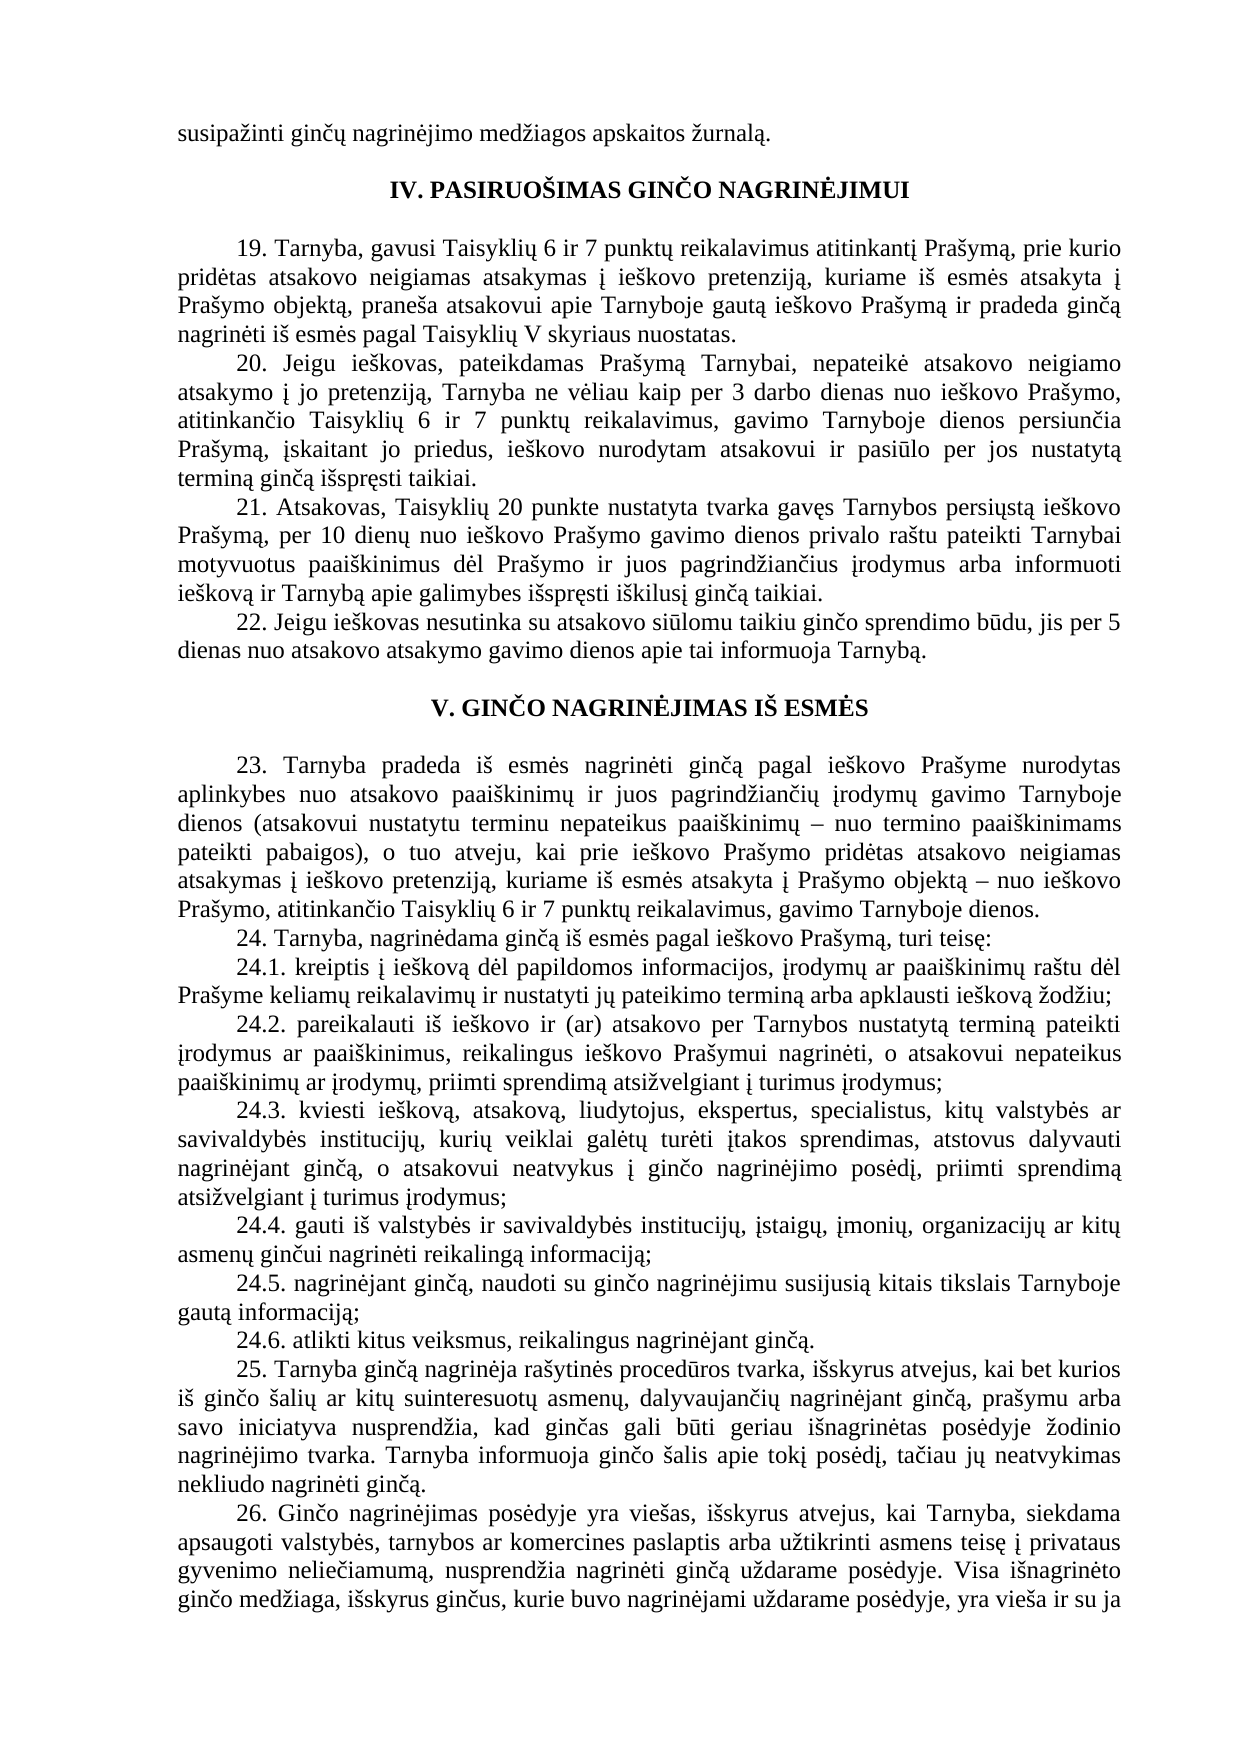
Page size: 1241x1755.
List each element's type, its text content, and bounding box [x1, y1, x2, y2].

text 19. Tarnyba, gavusi Taisyklių 6 ir 7 punktų reikalavimus atitinkantį Prašymą, prie kurio pridėtas atsakovo neigiamas atsakymas į ieškovo pretenziją, kuriame iš esmės atsakyta į Prašymo objektą, praneša atsakovui apie Tarnyboje gautą ieškovo Prašymą ir pradeda ginčą nagrinėti iš esmės pagal Taisyklių V skyriaus nuostatas. [177, 233, 1122, 348]
text 24.4. gauti iš valstybės ir savivaldybės institucijų, įstaigų, įmonių, organizacijų ar kitų asmenų ginčui nagrinėti reikalingą informaciją; [177, 1211, 1122, 1268]
text 21. Atsakovas, Taisyklių 20 punkte nustatyta tvarka gavęs Tarnybos persiųstą ieškovo Prašymą, per 10 dienų nuo ieškovo Prašymo gavimo dienos privalo raštu pateikti Tarnybai motyvuotus paaiškinimus dėl Prašymo ir juos pagrindžiančius įrodymus arba informuoti ieškovą ir Tarnybą apie galimybes išspręsti iškilusį ginčą taikiai. [177, 492, 1122, 607]
text 23. Tarnyba pradeda iš esmės nagrinėti ginčą pagal ieškovo Prašyme nurodytas aplinkybes nuo atsakovo paaiškinimų ir juos pagrindžiančių įrodymų gavimo Tarnyboje dienos (atsakovui nustatytu terminu nepateikus paaiškinimų – nuo termino paaiškinimams pateikti pabaigos), o tuo atveju, kai prie ieškovo Prašymo pridėtas atsakovo neigiamas atsakymas į ieškovo pretenziją, kuriame iš esmės atsakyta į Prašymo objektą – nuo ieškovo Prašymo, atitinkančio Taisyklių 6 ir 7 punktų reikalavimus, gavimo Tarnyboje dienos. [177, 751, 1122, 923]
text 24.1. kreiptis į ieškovą dėl papildomos informacijos, įrodymų ar paaiškinimų raštu dėl Prašyme keliamų reikalavimų ir nustatyti jų pateikimo terminą arba apklausti ieškovą žodžiu; [177, 952, 1122, 1009]
text susipažinti ginčų nagrinėjimo medžiagos apskaitos žurnalą. [177, 118, 1122, 147]
text V. GINČO NAGRINĖJIMAS IŠ ESMĖS [177, 693, 1122, 722]
text 24.2. pareikalauti iš ieškovo ir (ar) atsakovo per Tarnybos nustatytą terminą pateikti įrodymus ar paaiškinimus, reikalingus ieškovo Prašymui nagrinėti, o atsakovui nepateikus paaiškinimų ar įrodymų, priimti sprendimą atsižvelgiant į turimus įrodymus; [177, 1009, 1122, 1096]
text 26. Ginčo nagrinėjimas posėdyje yra viešas, išskyrus atvejus, kai Tarnyba, siekdama apsaugoti valstybės, tarnybos ar komercines paslaptis arba užtikrinti asmens teisę į privataus gyvenimo neliečiamumą, nusprendžia nagrinėti ginčą uždarame posėdyje. Visa išnagrinėto ginčo medžiaga, išskyrus ginčus, kurie buvo nagrinėjami uždarame posėdyje, yra vieša ir su ja [177, 1498, 1122, 1613]
text 22. Jeigu ieškovas nesutinka su atsakovo siūlomu taikiu ginčo sprendimo būdu, jis per 5 dienas nuo atsakovo atsakymo gavimo dienos apie tai informuoja Tarnybą. [177, 607, 1122, 664]
text 24. Tarnyba, nagrinėdama ginčą iš esmės pagal ieškovo Prašymą, turi teisę: [177, 923, 1122, 952]
text 24.6. atlikti kitus veiksmus, reikalingus nagrinėjant ginčą. [177, 1326, 1122, 1354]
text 24.3. kviesti ieškovą, atsakovą, liudytojus, ekspertus, specialistus, kitų valstybės ar savivaldybės institucijų, kurių veiklai galėtų turėti įtakos sprendimas, atstovus dalyvauti nagrinėjant ginčą, o atsakovui neatvykus į ginčo nagrinėjimo posėdį, priimti sprendimą atsižvelgiant į turimus įrodymus; [177, 1096, 1122, 1211]
text 20. Jeigu ieškovas, pateikdamas Prašymą Tarnybai, nepateikė atsakovo neigiamo atsakymo į jo pretenziją, Tarnyba ne vėliau kaip per 3 darbo dienas nuo ieškovo Prašymo, atitinkančio Taisyklių 6 ir 7 punktų reikalavimus, gavimo Tarnyboje dienos persiunčia Prašymą, įskaitant jo priedus, ieškovo nurodytam atsakovui ir pasiūlo per jos nustatytą terminą ginčą išspręsti taikiai. [177, 348, 1122, 492]
text IV. PASIRUOŠIMAS GINČO NAGRINĖJIMUI [177, 176, 1122, 204]
text 25. Tarnyba ginčą nagrinėja rašytinės procedūros tvarka, išskyrus atvejus, kai bet kurios iš ginčo šalių ar kitų suinteresuotų asmenų, dalyvaujančių nagrinėjant ginčą, prašymu arba savo iniciatyva nusprendžia, kad ginčas gali būti geriau išnagrinėtas posėdyje žodinio nagrinėjimo tvarka. Tarnyba informuoja ginčo šalis apie tokį posėdį, tačiau jų neatvykimas nekliudo nagrinėti ginčą. [177, 1354, 1122, 1498]
text 24.5. nagrinėjant ginčą, naudoti su ginčo nagrinėjimu susijusią kitais tikslais Tarnyboje gautą informaciją; [177, 1268, 1122, 1326]
